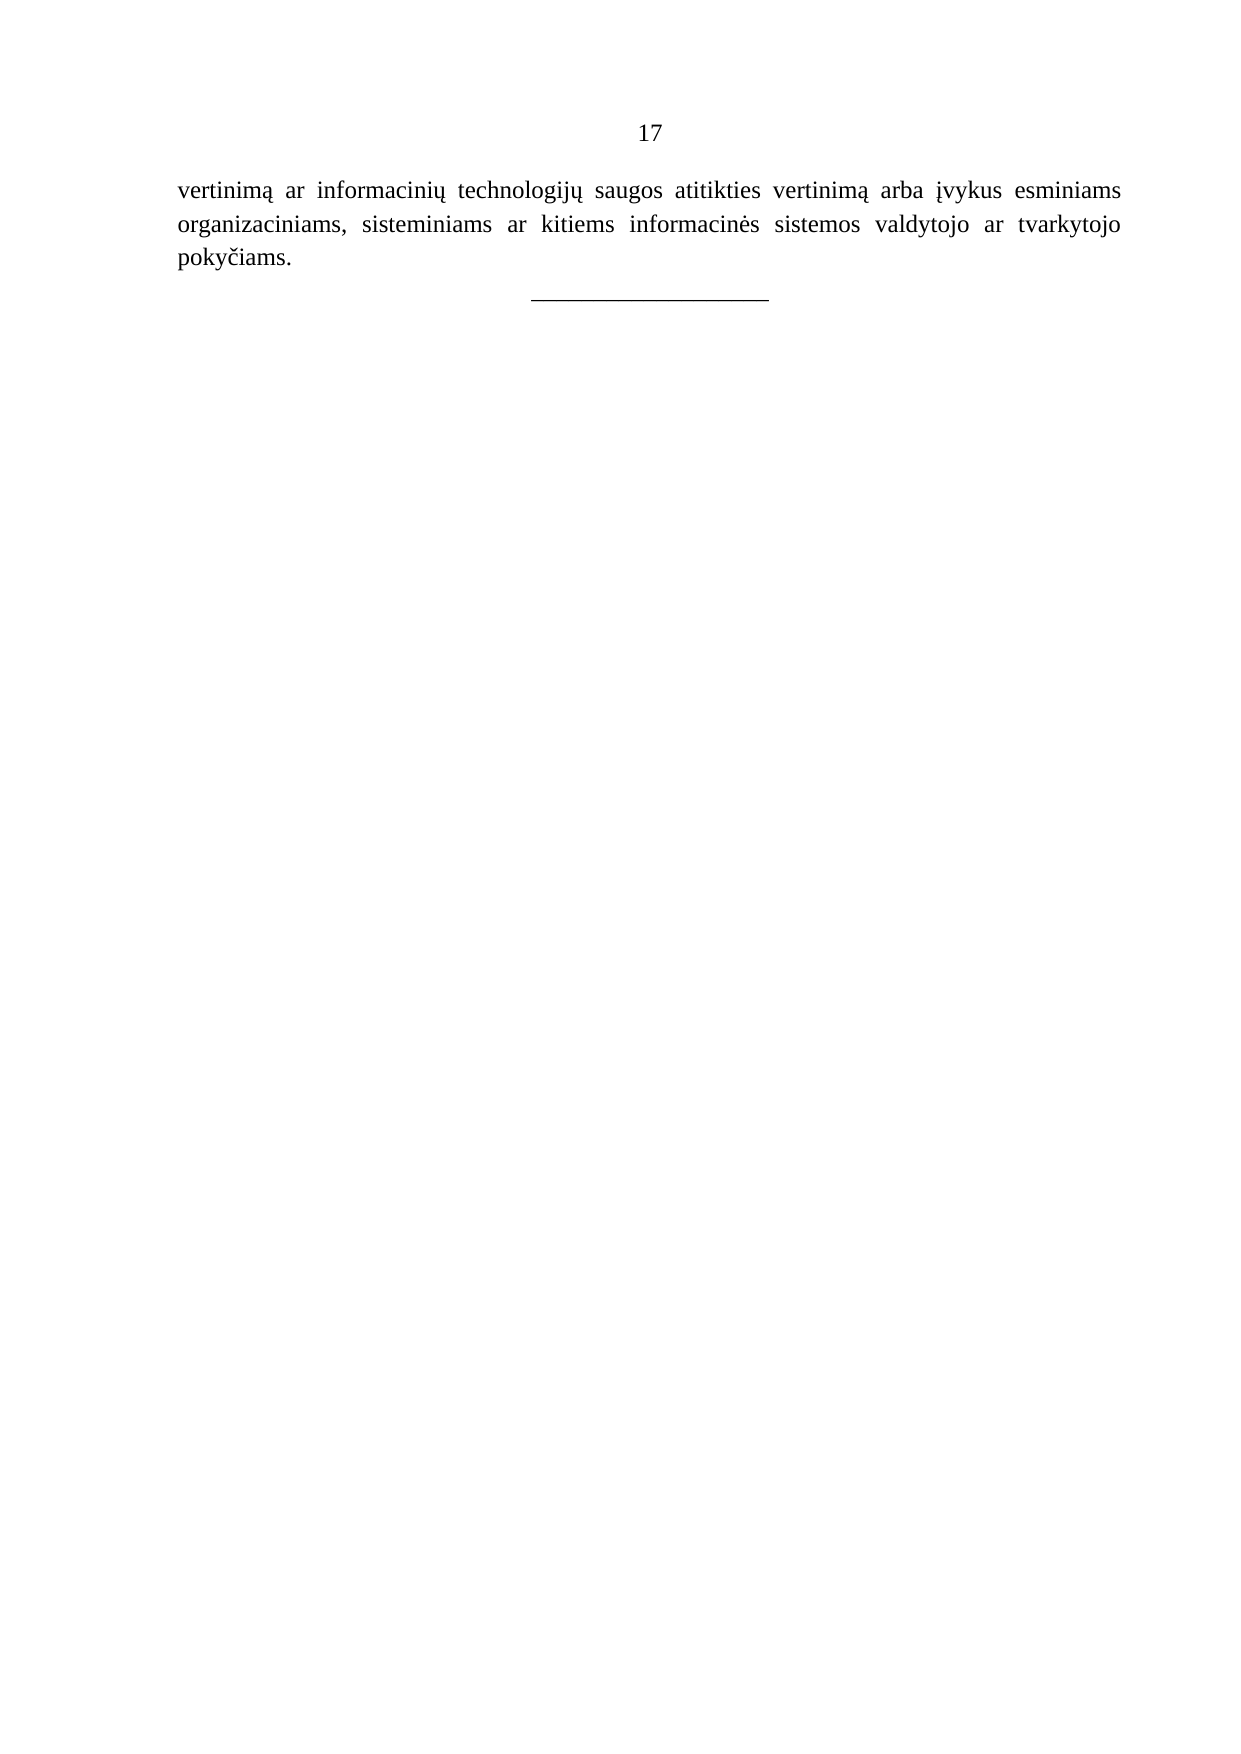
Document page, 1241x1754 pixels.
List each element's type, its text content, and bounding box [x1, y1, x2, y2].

text vertinimą ar informacinių technologijų saugos atitikties vertinimą arba įvykus esminiams organizaciniams, sisteminiams ar kitiems informacinės sistemos valdytojo ar tvarkytojo pokyčiams. [177, 176, 1122, 270]
text ___________________ [177, 275, 1122, 303]
